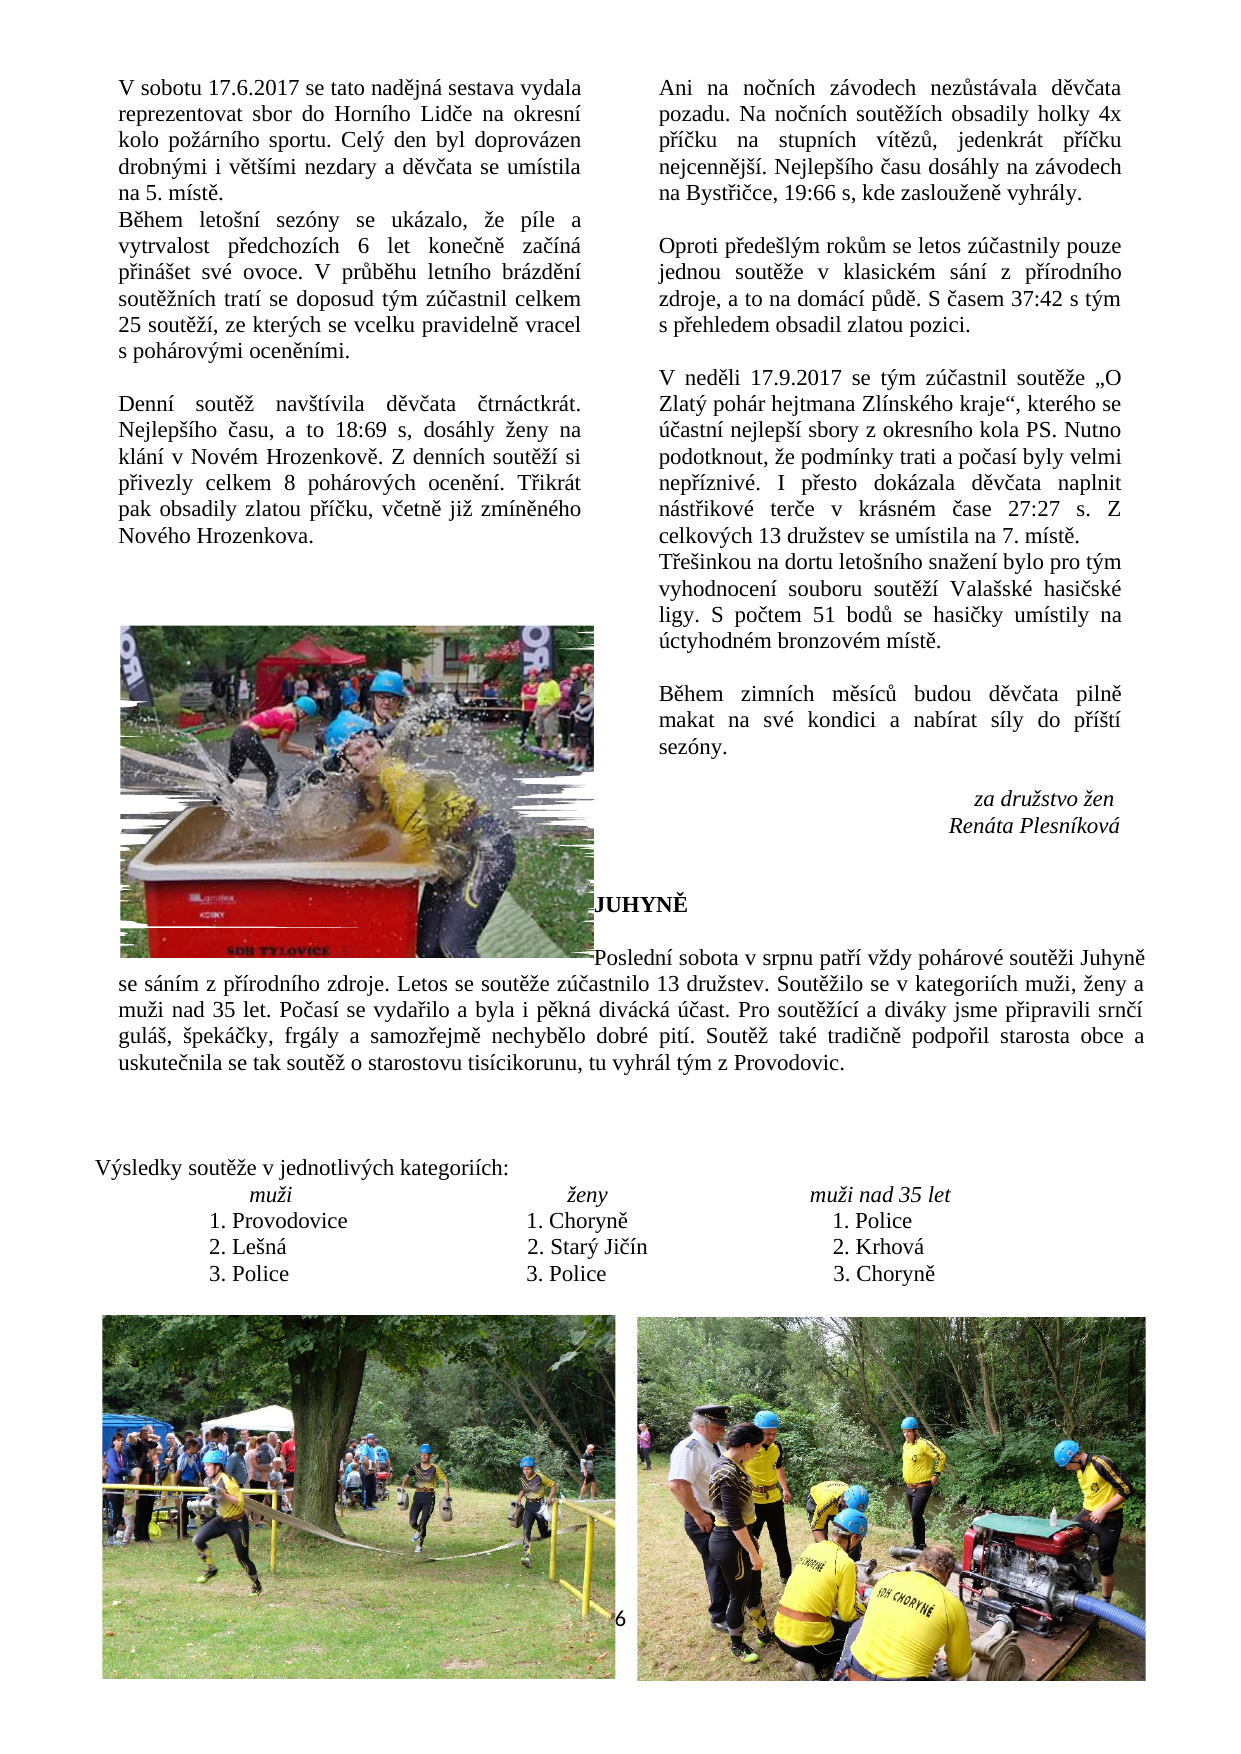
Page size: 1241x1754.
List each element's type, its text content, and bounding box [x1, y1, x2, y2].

text 3. Police 3. Police 3. Choryně [94, 1260, 1146, 1286]
text V neděli 17.9.2017 se tým zúčastnil soutěže „O Zlatý pohár hejtmana Zlínského kraje“, kterého se účastní nejlepší sbory z okresního kola PS. Nutno podotknout, že podmínky trati a počasí byly velmi nepříznivé. I přesto dokázala děvčata naplnit nástřikové terče v krásném čase 27:27 s. Z celkových 13 družstev se umístila na 7. místě. [658, 364, 1122, 548]
text Poslední sobota v srpnu patří vždy pohárové soutěži Juhyně se sáním z přírodního zdroje. Letos se soutěže zúčastnilo 13 družstev. Soutěžilo se v kategoriích muži, ženy a muži nad 35 let. Počasí se vydařilo a byla i pěkná divácká účast. Pro soutěžící a diváky jsme připravili srnčí guláš, špekáčky, frgály a samozřejmě nechybělo dobré pití. Soutěž také tradičně podpořil starosta obce a uskutečnila se tak soutěž o starostovu tisícikorunu, tu vyhrál tým z Provodovic. [118, 943, 1146, 1075]
text Během letošní sezóny se ukázalo, že píle a vytrvalost předchozích 6 let konečně začíná přinášet své ovoce. V průběhu letního brázdění soutěžních tratí se doposud tým zúčastnil celkem 25 soutěží, ze kterých se vcelku pravidelně vracel s pohárovými oceněními. [118, 206, 582, 364]
text Oproti předešlým rokům se letos zúčastnily pouze jednou soutěže v klasickém sání z přírodního zdroje, a to na domácí půdě. S časem 37:42 s tým s přehledem obsadil zlatou pozici. [658, 232, 1122, 337]
text Denní soutěž navštívila děvčata čtrnáctkrát. Nejlepšího času, a to 18:69 s, dosáhly ženy na klání v Novém Hrozenkově. Z denních soutěží si přivezly celkem 8 pohárových ocenění. Třikrát pak obsadily zlatou příčku, včetně již zmíněného Nového Hrozenkova. [118, 390, 582, 548]
text Během zimních měsíců budou děvčata pilně makat na své kondici a nabírat síly do příští sezóny. [658, 680, 1122, 759]
text 1. Provodovice 1. Choryně 1. Police [94, 1207, 1146, 1233]
text JUHYNĚ [589, 891, 1146, 917]
text Třešinkou na dortu letošního snažení bylo pro tým vyhodnocení souboru soutěží Valašské hasičské ligy. S počtem 51 bodů se hasičky umístily na úctyhodném bronzovém místě. [658, 548, 1122, 654]
text 2. Lešná 2. Starý Jičín 2. Krhová [94, 1233, 1146, 1260]
text za družstvo žen [658, 785, 1122, 812]
text muži ženy muži nad 35 let [94, 1181, 1146, 1207]
text Ani na nočních závodech nezůstávala děvčata pozadu. Na nočních soutěžích obsadily holky 4x příčku na stupních vítězů, jedenkrát příčku nejcennější. Nejlepšího času dosáhly na závodech na Bystřičce, 19:66 s, kde zaslouženě vyhrály. [658, 74, 1122, 206]
text V sobotu 17.6.2017 se tato nadějná sestava vydala reprezentovat sbor do Horního Lidče na okresní kolo požárního sportu. Celý den byl doprovázen drobnými i většími nezdary a děvčata se umístila na 5. místě. [118, 74, 582, 206]
text Výsledky soutěže v jednotlivých kategoriích: [94, 1154, 1146, 1181]
text Renáta Plesníková [658, 812, 1122, 838]
